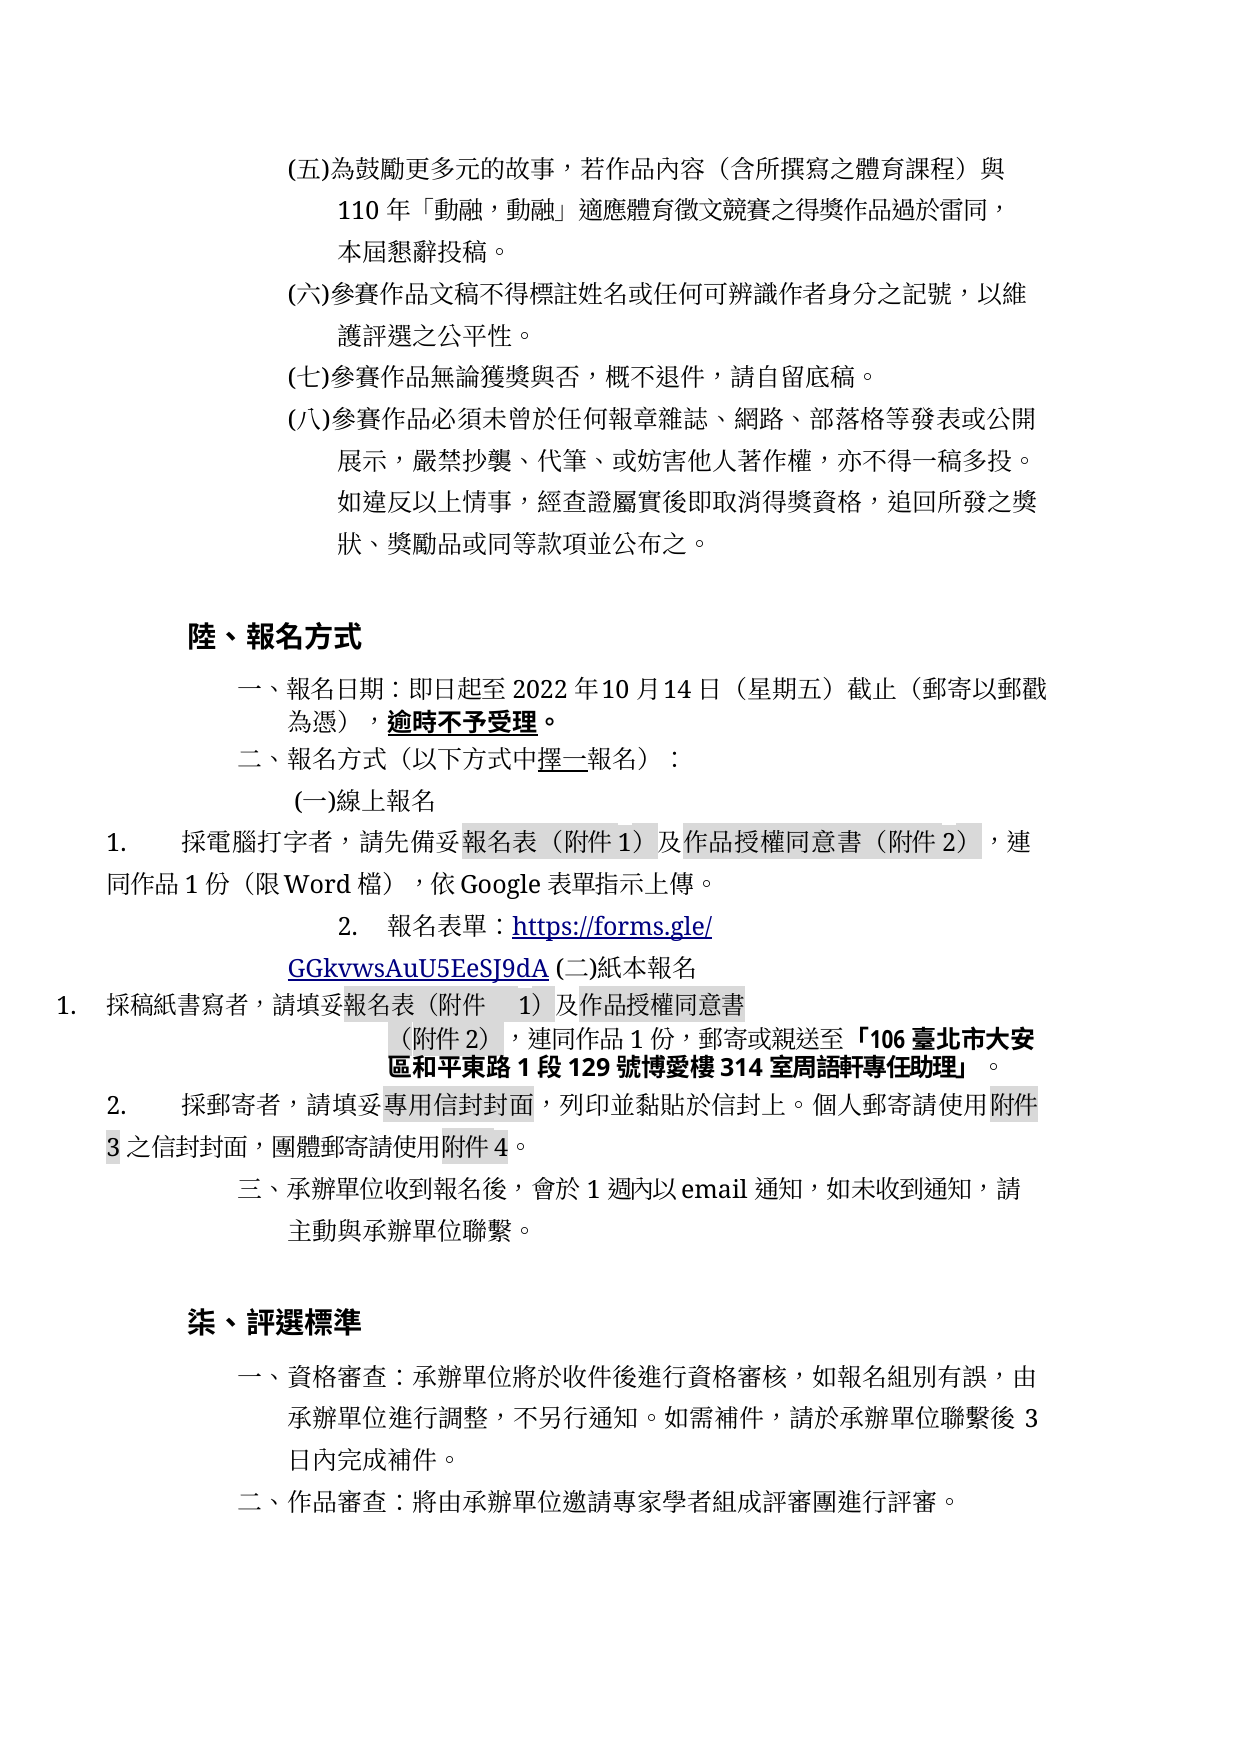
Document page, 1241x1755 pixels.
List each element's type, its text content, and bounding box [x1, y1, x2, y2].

text 一、資格審查：承辦單位將於收件後進行資格審核，如報名組別有誤，由承辦單位進行調整，不另行通知。如需補件，請於承辦單位聯繫後 3 日內完成補件。 [237, 1357, 1038, 1477]
text 三、承辦單位收到報名後，會於 1 週內以 email 通知，如未收到通知，請主動與承辦單位聯繫。 [237, 1169, 1038, 1247]
text (六)參賽作品文稿不得標註姓名或任何可辨識作者身分之記號，以維護評選之公平性。 [287, 274, 1038, 352]
list 報名表單：https://forms.gle/GGkvwsAuU5EeSJ9dA (二)紙本報名 [287, 907, 951, 984]
text 一、報名日期：即日起至 2022 年 10 月 14 日（星期五）截止（郵寄以郵戳為憑），逾時不予受理。 [237, 672, 1051, 739]
subtitle 柒、評選標準 [187, 1300, 1147, 1342]
list 採稿紙書寫者，請填妥報名表（附件 1）及作品授權同意書 [56, 990, 1147, 1021]
text (七)參賽作品無論獲獎與否，概不退件，請自留底稿。 [287, 358, 1147, 394]
text (八)參賽作品必須未曾於任何報章雜誌、網路、部落格等發表或公開展示，嚴禁抄襲、代筆、或妨害他人著作權，亦不得一稿多投。如違反以上情事，經查證屬實後即取消得獎資格，追回所發之獎狀、獎勵品或同等款項並公布之。 [287, 399, 1038, 561]
list 採郵寄者，請填妥專用信封封面，列印並黏貼於信封上。個人郵寄請使用附件 3 之信封封面，團體郵寄請使用附件 4。 [106, 1086, 1038, 1164]
text (五)為鼓勵更多元的故事，若作品內容（含所撰寫之體育課程）與110 年「動融，動融」適應體育徵文競賽之得獎作品過於雷同， 本屆懇辭投稿。 [287, 149, 1032, 269]
text （附件 2），連同作品 1 份，郵寄或親送至「106 臺北市大安區和平東路 1 段 129 號博愛樓 314 室周語軒專任助理」。 [387, 1026, 1038, 1084]
text 二、作品審查：將由承辦單位邀請專家學者組成評審團進行評審。 [237, 1482, 1147, 1518]
subtitle 陸、報名方式 [187, 613, 1147, 656]
text 二、報名方式（以下方式中擇一報名）： (一)線上報名 [237, 739, 676, 817]
list 採電腦打字者，請先備妥報名表（附件 1）及作品授權同意書（附件 2），連同作品 1 份（限 Word 檔），依 Google 表單指示上傳。 [106, 823, 1032, 901]
